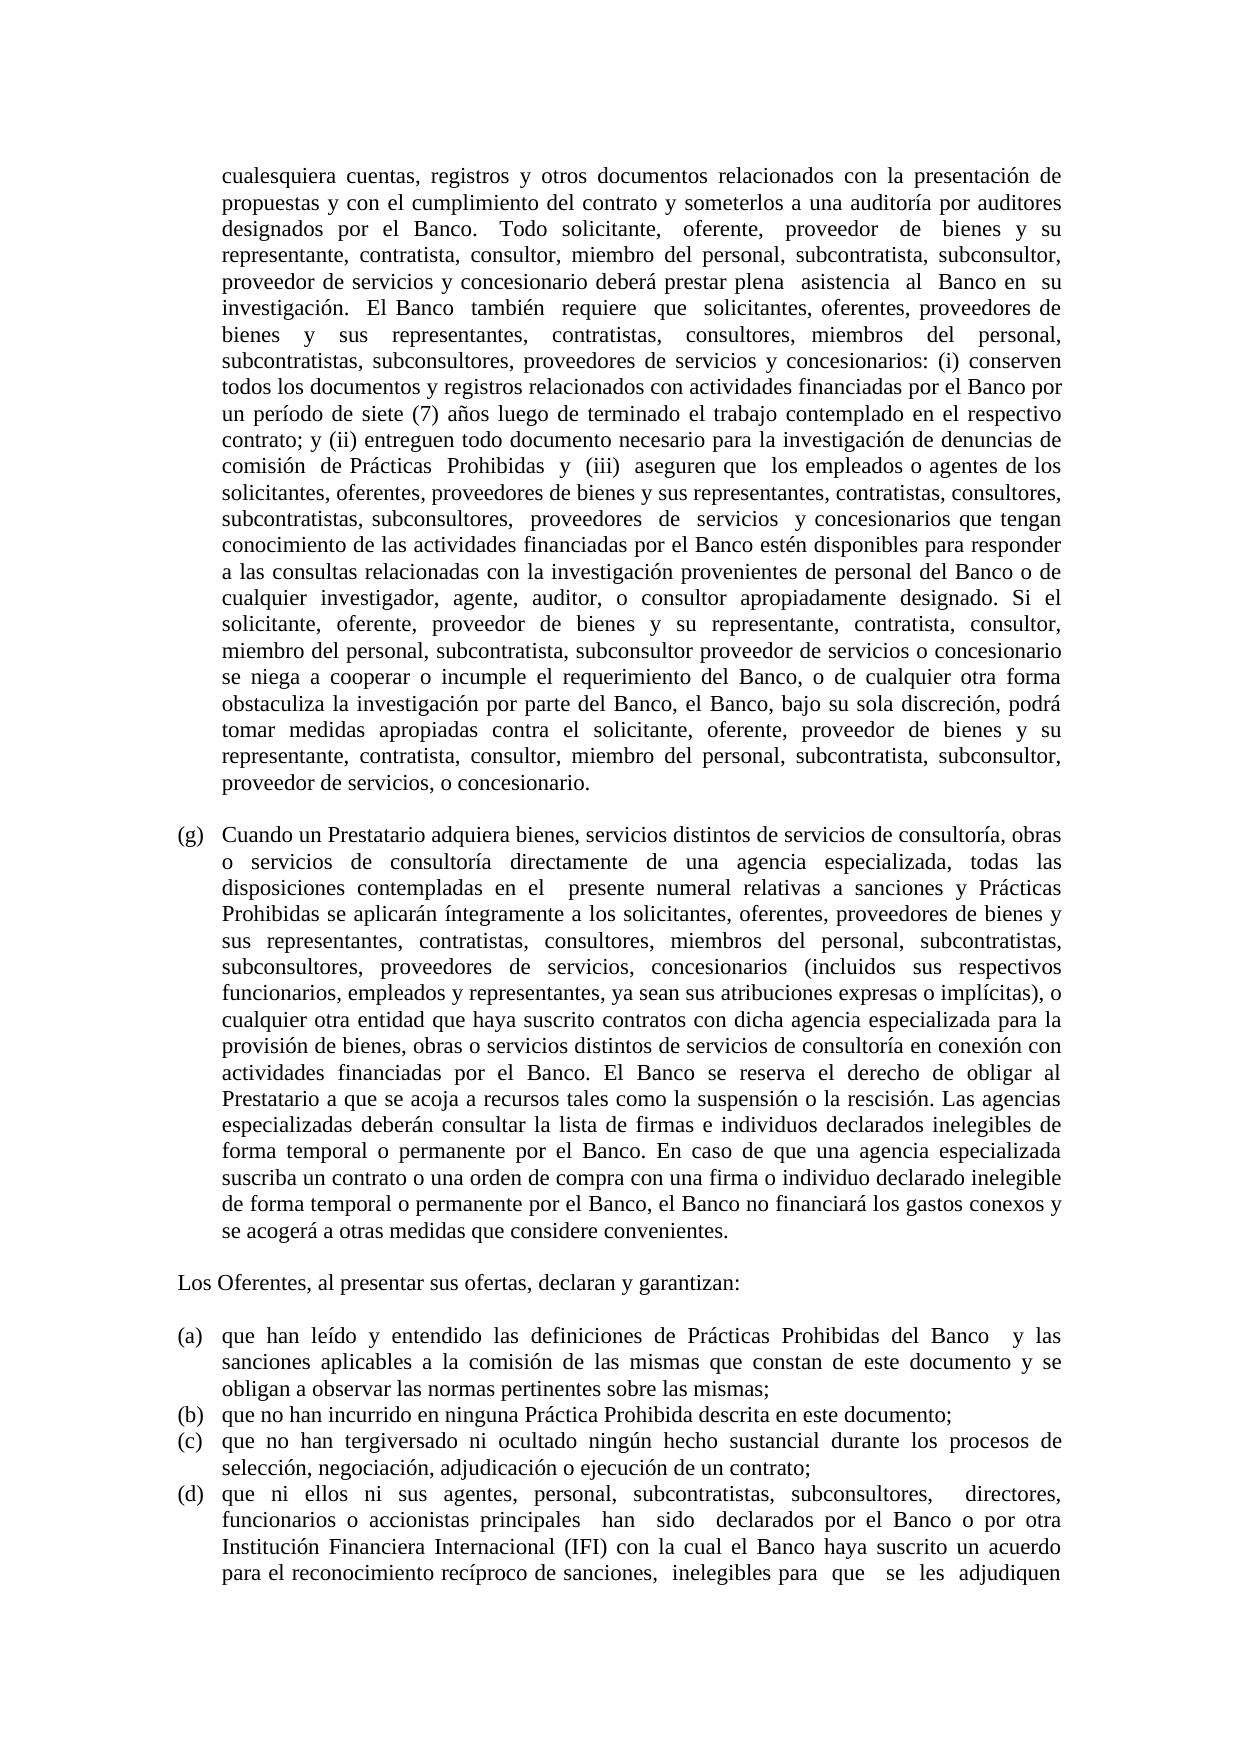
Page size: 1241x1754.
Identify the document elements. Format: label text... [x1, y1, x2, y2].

text (g) Cuando un Prestatario adquiera bienes, servicios distintos de servicios de consultoría, obras o servicios de consultoría directamente de una agencia especializada, todas las disposiciones contempladas en el presente numeral relativas a sanciones y Prácticas Prohibidas se aplicarán íntegramente a los solicitantes, oferentes, proveedores de bienes y sus representantes, contratistas, consultores, miembros del personal, subcontratistas, subconsultores, proveedores de servicios, concesionarios (incluidos sus respectivos funcionarios, empleados y representantes, ya sean sus atribuciones expresas o implícitas), o cualquier otra entidad que haya suscrito contratos con dicha agencia especializada para la provisión de bienes, obras o servicios distintos de servicios de consultoría en conexión con actividades financiadas por el Banco. El Banco se reserva el derecho de obligar al Prestatario a que se acoja a recursos tales como la suspensión o la rescisión. Las agencias especializadas deberán consultar la lista de firmas e individuos declarados inelegibles de forma temporal o permanente por el Banco. En caso de que una agencia especializada suscriba un contrato o una orden de compra con una firma o individuo declarado inelegible de forma temporal o permanente por el Banco, el Banco no financiará los gastos conexos y se acogerá a otras medidas que considere convenientes. [177, 821, 1063, 1243]
text (d) que ni ellos ni sus agentes, personal, subcontratistas, subconsultores, directores, funcionarios o accionistas principales han sido declarados por el Banco o por otra Institución Financiera Internacional (IFI) con la cual el Banco haya suscrito un acuerdo para el reconocimiento recíproco de sanciones, inelegibles para que se les adjudiquen [177, 1480, 1063, 1586]
text (c) que no han tergiversado ni ocultado ningún hecho sustancial durante los procesos de selección, negociación, adjudicación o ejecución de un contrato; [177, 1427, 1063, 1480]
text (a) que han leído y entendido las definiciones de Prácticas Prohibidas del Banco y las sanciones aplicables a la comisión de las mismas que constan de este documento y se obligan a observar las normas pertinentes sobre las mismas; [177, 1322, 1063, 1401]
text cualesquiera cuentas, registros y otros documentos relacionados con la presentación de propuestas y con el cumplimiento del contrato y someterlos a una auditoría por auditores designados por el Banco. Todo solicitante, oferente, proveedor de bienes y su representante, contratista, consultor, miembro del personal, subcontratista, subconsultor, proveedor de servicios y concesionario deberá prestar plena asistencia al Banco en su investigación. El Banco también requiere que solicitantes, oferentes, proveedores de bienes y sus representantes, contratistas, consultores, miembros del personal, subcontratistas, subconsultores, proveedores de servicios y concesionarios: (i) conserven todos los documentos y registros relacionados con actividades financiadas por el Banco por un período de siete (7) años luego de terminado el trabajo contemplado en el respectivo contrato; y (ii) entreguen todo documento necesario para la investigación de denuncias de comisión de Prácticas Prohibidas y (iii) aseguren que los empleados o agentes de los solicitantes, oferentes, proveedores de bienes y sus representantes, contratistas, consultores, subcontratistas, subconsultores, proveedores de servicios y concesionarios que tengan conocimiento de las actividades financiadas por el Banco estén disponibles para responder a las consultas relacionadas con la investigación provenientes de personal del Banco o de cualquier investigador, agente, auditor, o consultor apropiadamente designado. Si el solicitante, oferente, proveedor de bienes y su representante, contratista, consultor, miembro del personal, subcontratista, subconsultor proveedor de servicios o concesionario se niega a cooperar o incumple el requerimiento del Banco, o de cualquier otra forma obstaculiza la investigación por parte del Banco, el Banco, bajo su sola discreción, podrá tomar medidas apropiadas contra el solicitante, oferente, proveedor de bienes y su representante, contratista, consultor, miembro del personal, subcontratista, subconsultor, proveedor de servicios, o concesionario. [177, 162, 1063, 795]
text Los Oferentes, al presentar sus ofertas, declaran y garantizan: [177, 1269, 1063, 1296]
text (b) que no han incurrido en ninguna Práctica Prohibida descrita en este documento; [177, 1401, 1063, 1427]
